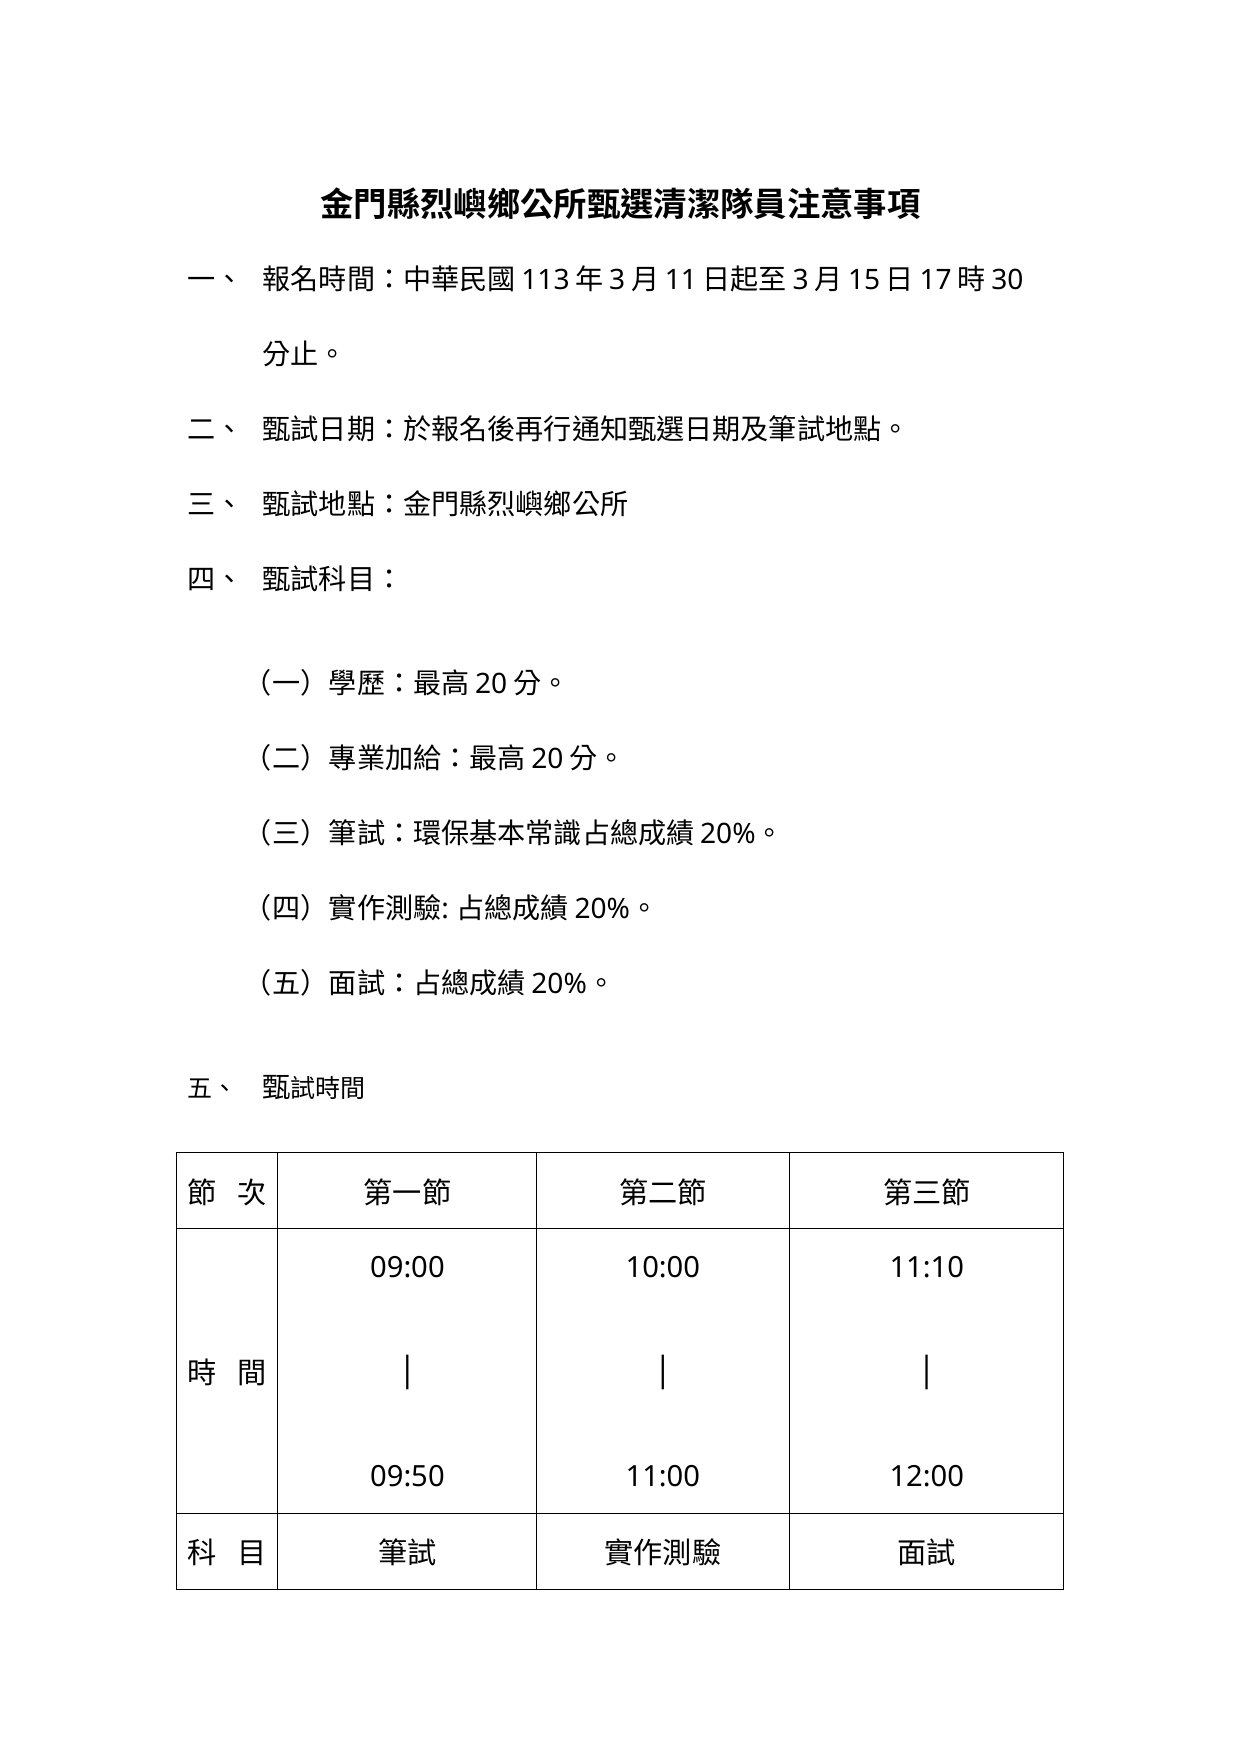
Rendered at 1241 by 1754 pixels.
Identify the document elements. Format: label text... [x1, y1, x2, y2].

table_cell 面試 [790, 1514, 1063, 1588]
list 甄試地點：金門縣烈嶼鄉公所 [187, 464, 1053, 539]
list 學歷：最高20分。 [244, 644, 1053, 719]
table_cell 11:10 │ 12:00 [790, 1229, 1063, 1512]
table_cell 時間 [177, 1229, 277, 1512]
table_cell 科目 [177, 1514, 277, 1588]
table_cell 實作測驗 [537, 1514, 789, 1588]
table_header 第一節 [278, 1153, 536, 1228]
list 面試：占總成績20%。 [244, 944, 1053, 1019]
table_header 第二節 [537, 1153, 789, 1228]
list 專業加給：最高20分。 [244, 719, 1053, 794]
table_cell 筆試 [278, 1514, 536, 1588]
list 筆試：環保基本常識占總成績20%。 [244, 794, 1053, 869]
table_header 第三節 [790, 1153, 1063, 1228]
table_header 節次 [177, 1153, 277, 1228]
table_cell 09:00 │ 09:50 [278, 1229, 536, 1512]
list 實作測驗: 占總成績20%。 [244, 869, 1053, 944]
table_cell 10:00 │ 11:00 [537, 1229, 789, 1512]
list 甄試科目： [187, 539, 1053, 614]
text 金門縣烈嶼鄉公所甄選清潔隊員注意事項 [187, 164, 1053, 239]
list 甄試時間 [187, 1048, 1053, 1123]
list 甄試日期：於報名後再行通知甄選日期及筆試地點。 [187, 389, 1053, 464]
list 報名時間：中華民國113年3月11日起至3月15日17時30分止。 [187, 239, 1053, 389]
